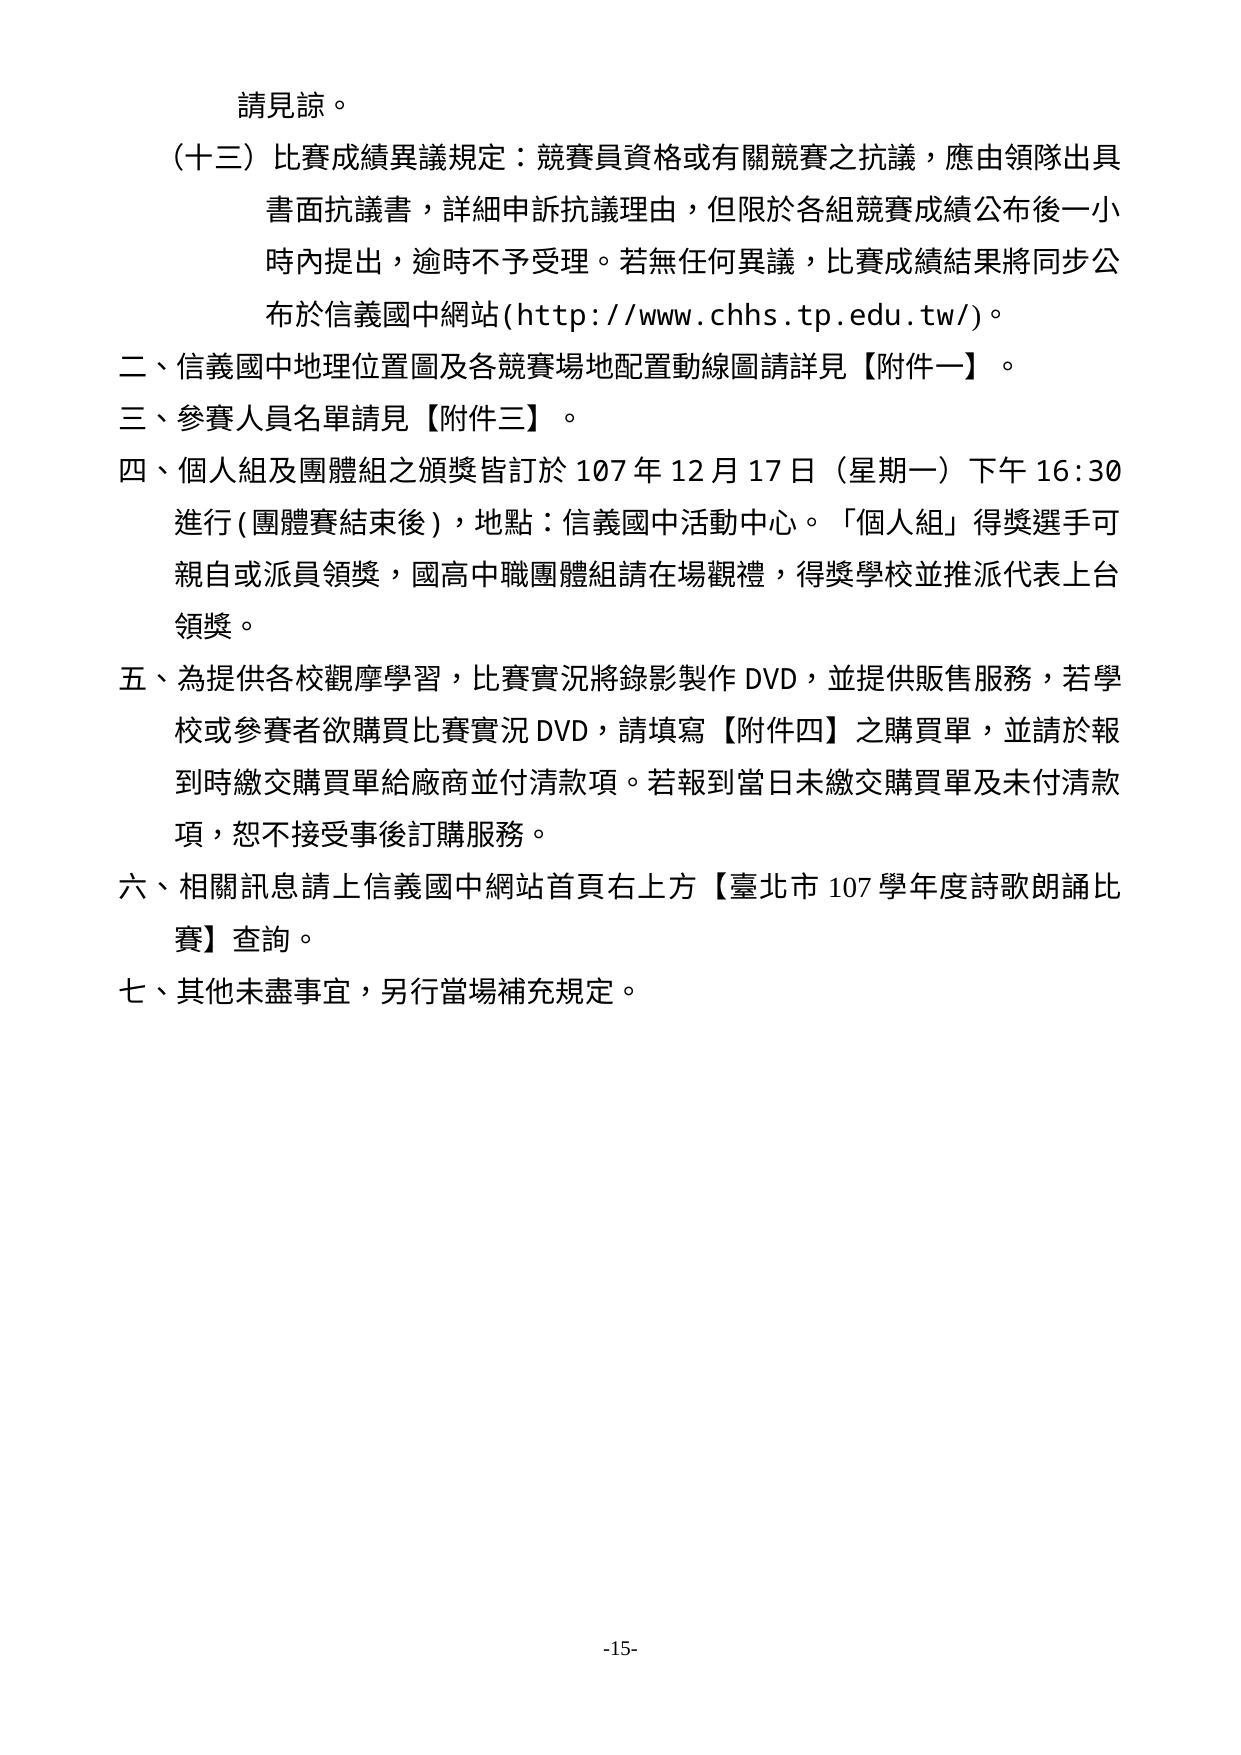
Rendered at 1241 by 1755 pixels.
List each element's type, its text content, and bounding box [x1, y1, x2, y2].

text 三、參賽人員名單請見【附件三】。 [118, 387, 1122, 439]
text 請見諒。 [155, 75, 1122, 127]
text 六、相關訊息請上信義國中網站首頁右上方【臺北市107學年度詩歌朗誦比賽】查詢。 [118, 856, 1122, 960]
text 五、為提供各校觀摩學習，比賽實況將錄影製作DVD，並提供販售服務，若學校或參賽者欲購買比賽實況DVD，請填寫【附件四】之購買單，並請於報到時繳交購買單給廠商並付清款項。若報到當日未繳交購買單及未付清款項，恕不接受事後訂購服務。 [118, 648, 1122, 856]
text 四、個人組及團體組之頒獎皆訂於107年12月17日（星期一）下午16:30進行(團體賽結束後)，地點：信義國中活動中心。「個人組」得獎選手可親自或派員領獎，國高中職團體組請在場觀禮，得獎學校並推派代表上台領獎。 [118, 439, 1122, 648]
text （十三）比賽成績異議規定：競賽員資格或有關競賽之抗議，應由領隊出具書面抗議書，詳細申訴抗議理由，但限於各組競賽成績公布後一小時內提出，逾時不予受理。若無任何異議，比賽成績結果將同步公布於信義國中網站(http://www.chhs.tp.edu.tw/)。 [155, 127, 1122, 335]
text 二、信義國中地理位置圖及各競賽場地配置動線圖請詳見【附件一】。 [118, 335, 1122, 387]
text 七、其他未盡事宜，另行當場補充規定。 [118, 960, 1122, 1012]
